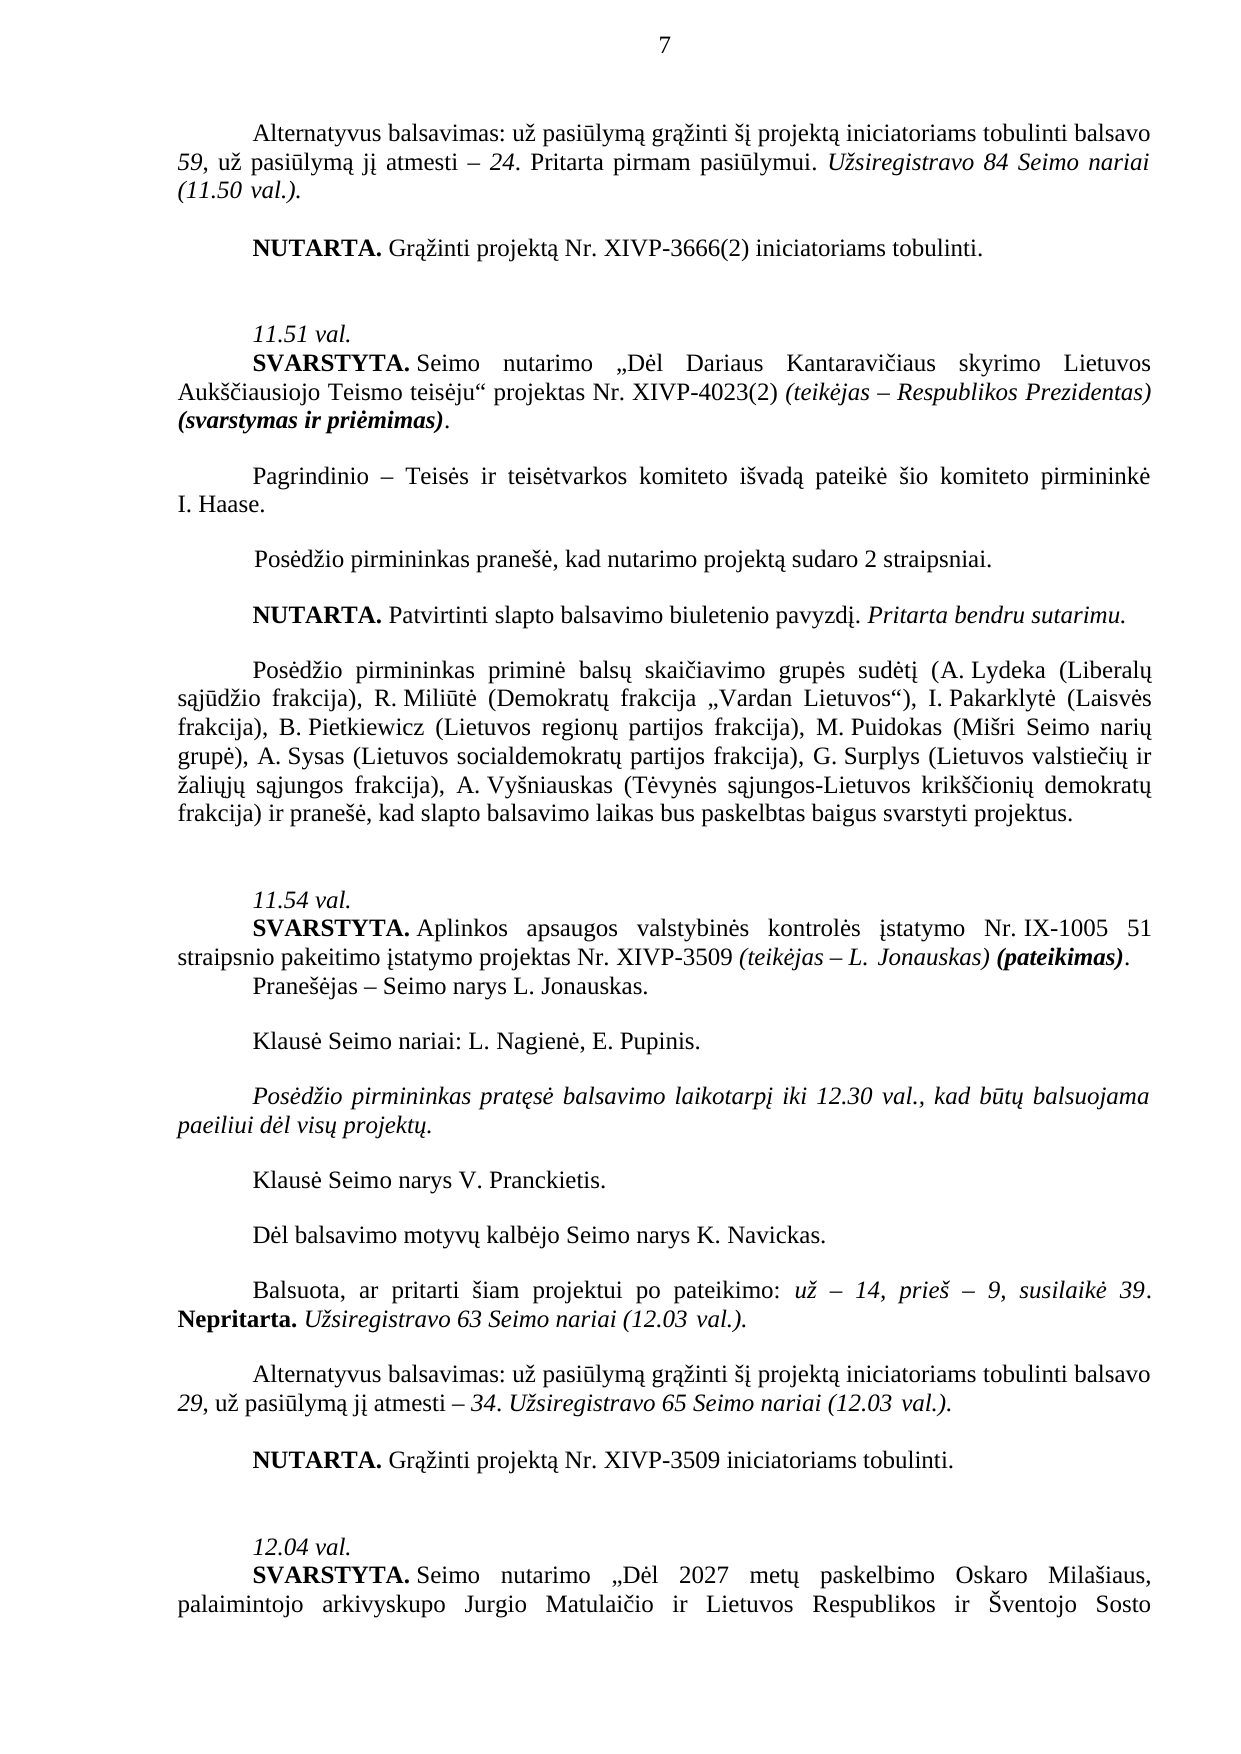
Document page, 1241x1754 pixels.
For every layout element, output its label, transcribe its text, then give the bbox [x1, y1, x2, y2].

text 11.51 val. [177, 319, 1152, 348]
text Pranešėjas – Seimo narys L. Jonauskas. [177, 971, 1152, 1000]
text SVARSTYTA. Aplinkos apsaugos valstybinės kontrolės įstatymo Nr. IX-1005 51 straipsnio pakeitimo įstatymo projektas Nr. XIVP-3509 (teikėjas – L. Jonauskas) (pateikimas). [177, 913, 1152, 971]
text SVARSTYTA. Seimo nutarimo „Dėl Dariaus Kantaravičiaus skyrimo Lietuvos Aukščiausiojo Teismo teisėju“ projektas Nr. XIVP-4023(2) (teikėjas – Respublikos Prezidentas) (svarstymas ir priėmimas). [177, 348, 1152, 434]
text NUTARTA. Grąžinti projektą Nr. XIVP-3666(2) iniciatoriams tobulinti. [177, 233, 1152, 262]
text SVARSTYTA. Seimo nutarimo „Dėl 2027 metų paskelbimo Oskaro Milašiaus, palaimintojo arkivyskupo Jurgio Matulaičio ir Lietuvos Respublikos ir Šventojo Sosto [177, 1560, 1152, 1618]
text NUTARTA. Patvirtinti slapto balsavimo biuletenio pavyzdį. Pritarta bendru sutarimu. [177, 600, 1152, 628]
text 12.04 val. [177, 1532, 1152, 1560]
text Pagrindinio – Teisės ir teisėtvarkos komiteto išvadą pateikė šio komiteto pirmininkė I. Haase. [177, 461, 1152, 518]
text Alternatyvus balsavimas: už pasiūlymą grąžinti šį projektą iniciatoriams tobulinti balsavo 59, už pasiūlymą jį atmesti – 24. Pritarta pirmam pasiūlymui. Užsiregistravo 84 Seimo nariai (11.50 val.). [177, 118, 1152, 204]
text Balsuota, ar pritarti šiam projektui po pateikimo: už – 14, prieš – 9, susilaikė 39. Nepritarta. Užsiregistravo 63 Seimo nariai (12.03 val.). [177, 1275, 1152, 1333]
text Posėdžio pirmininkas pranešė, kad nutarimo projektą sudaro 2 straipsniai. [177, 544, 1152, 573]
text Dėl balsavimo motyvų kalbėjo Seimo narys K. Navickas. [177, 1220, 1152, 1249]
text NUTARTA. Grąžinti projektą Nr. XIVP-3509 iniciatoriams tobulinti. [177, 1445, 1152, 1474]
text 11.54 val. [177, 885, 1152, 913]
text Klausė Seimo narys V. Pranckietis. [177, 1165, 1152, 1194]
text Alternatyvus balsavimas: už pasiūlymą grąžinti šį projektą iniciatoriams tobulinti balsavo 29, už pasiūlymą jį atmesti – 34. Užsiregistravo 65 Seimo nariai (12.03 val.). [177, 1359, 1152, 1417]
text Klausė Seimo nariai: L. Nagienė, E. Pupinis. [177, 1026, 1152, 1055]
text Posėdžio pirmininkas pratęsė balsavimo laikotarpį iki 12.30 val., kad būtų balsuojama paeiliui dėl visų projektų. [177, 1081, 1152, 1139]
text Posėdžio pirmininkas priminė balsų skaičiavimo grupės sudėtį (A. Lydeka (Liberalų sąjūdžio frakcija), R. Miliūtė (Demokratų frakcija „Vardan Lietuvos“), I. Pakarklytė (Laisvės frakcija), B. Pietkiewicz (Lietuvos regionų partijos frakcija), M. Puidokas (Mišri Seimo narių grupė), A. Sysas (Lietuvos socialdemokratų partijos frakcija), G. Surplys (Lietuvos valstiečių ir žaliųjų sąjungos frakcija), A. Vyšniauskas (Tėvynės sąjungos-Lietuvos krikščionių demokratų frakcija) ir pranešė, kad slapto balsavimo laikas bus paskelbtas baigus svarstyti projektus. [177, 655, 1152, 827]
